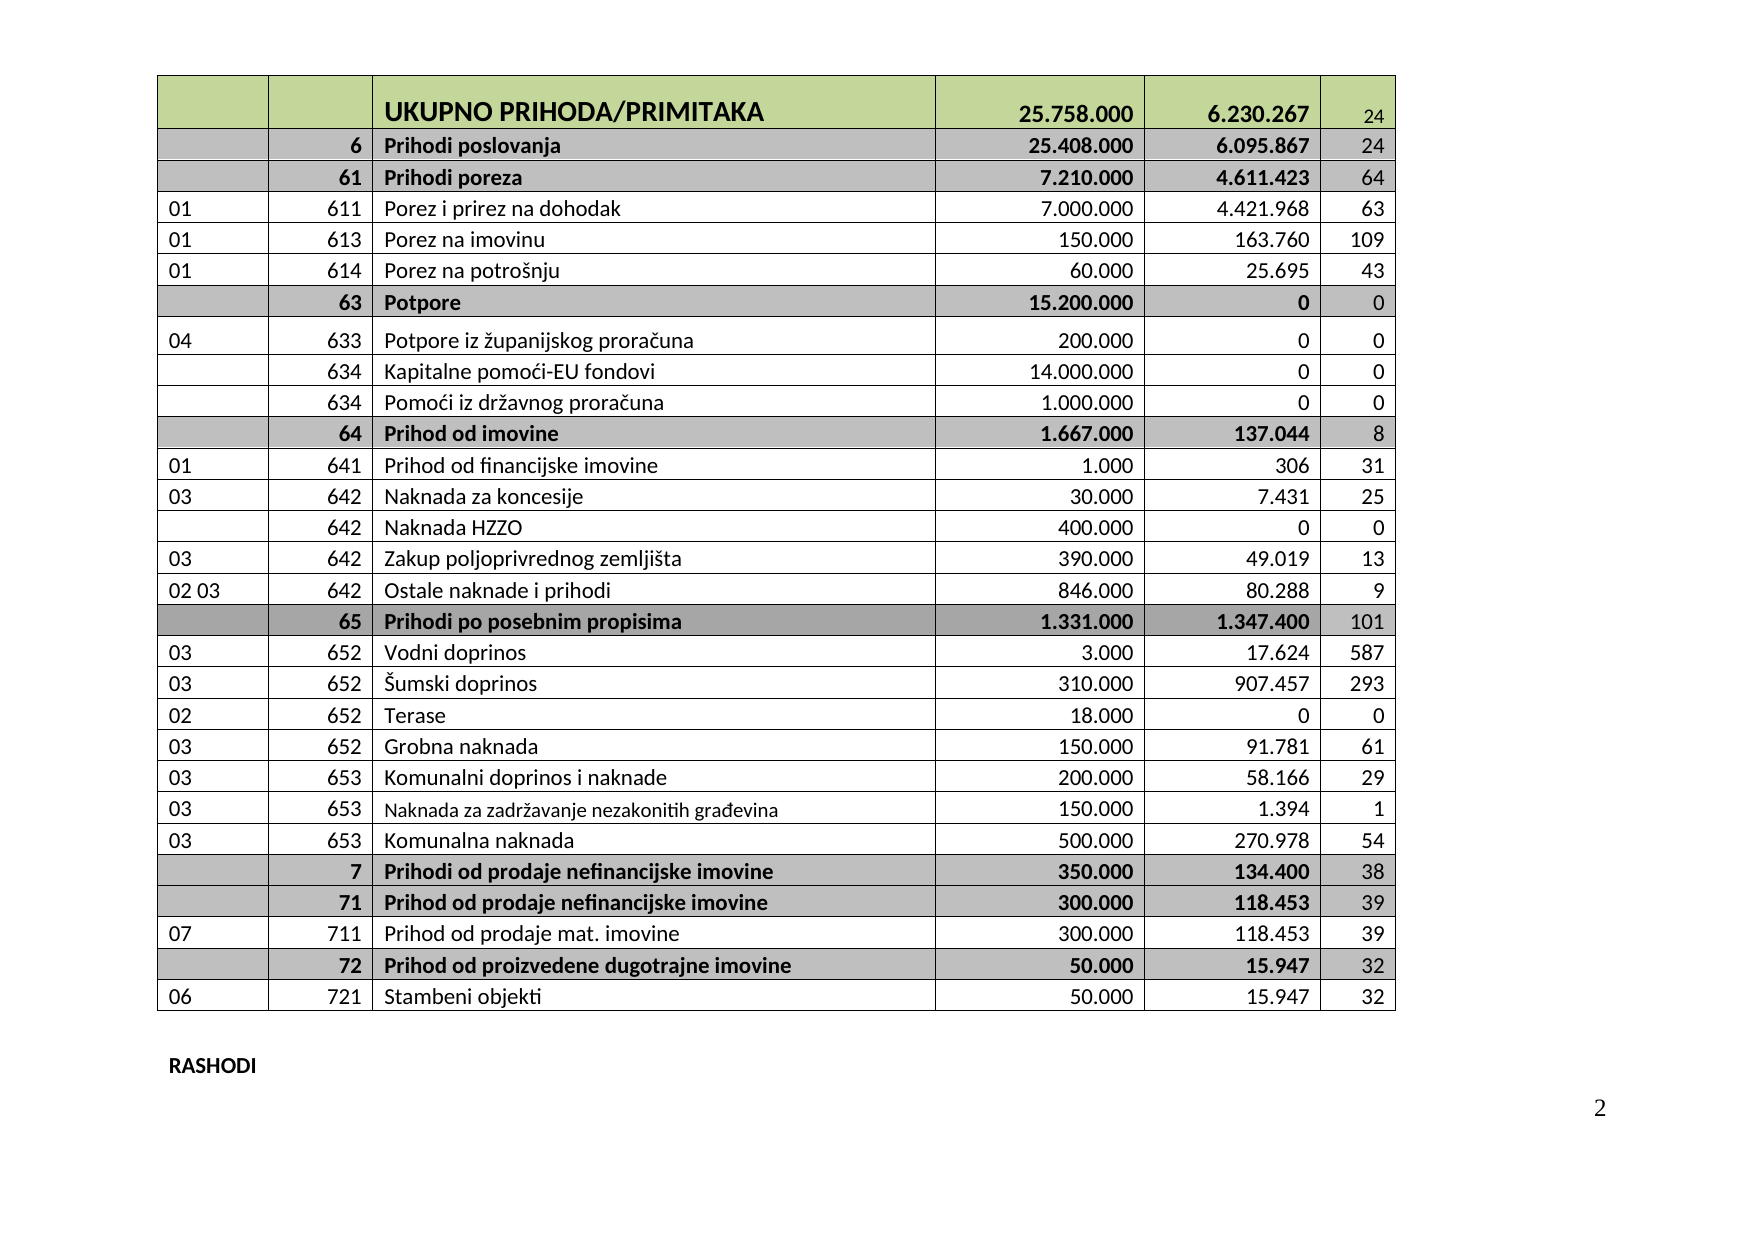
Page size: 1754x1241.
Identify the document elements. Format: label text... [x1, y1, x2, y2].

table_cell Stambeni objekti [373, 980, 935, 1010]
table_cell 50.000 [936, 980, 1144, 1010]
table_cell Naknada HZZO [373, 511, 935, 541]
table_cell 64 [1321, 161, 1395, 191]
table_cell 60.000 [936, 254, 1144, 284]
table_cell 200.000 [936, 761, 1144, 791]
table_cell UKUPNO PRIHODA/PRIMITAKA [373, 76, 935, 128]
table_cell 641 [269, 449, 372, 479]
table_cell 13 [1321, 542, 1395, 572]
table_cell 03 [158, 761, 268, 791]
table_cell 14.000.000 [936, 355, 1144, 385]
table_cell 163.760 [1145, 223, 1320, 253]
table_cell 711 [269, 917, 372, 947]
table_cell Šumski doprinos [373, 667, 935, 697]
table_cell Prihodi po posebnim propisima [373, 605, 935, 635]
table_cell 118.453 [1145, 886, 1320, 916]
table_cell 633 [269, 317, 372, 354]
table_cell 01 [158, 192, 268, 222]
table_cell 07 [158, 917, 268, 947]
table_cell Zakup poljoprivrednog zemljišta [373, 542, 935, 572]
table_cell Prihodi od prodaje nefinancijske imovine [373, 855, 935, 885]
table_cell [158, 417, 268, 447]
table_cell 43 [1321, 254, 1395, 284]
table_cell Naknada za zadržavanje nezakonitih građevina [373, 792, 935, 822]
table_cell 652 [269, 636, 372, 666]
table_cell Terase [373, 699, 935, 729]
table_cell Pomoći iz državnog proračuna [373, 386, 935, 416]
table_cell 7 [269, 855, 372, 885]
table_cell [158, 511, 268, 541]
table_cell 7.000.000 [936, 192, 1144, 222]
table_cell 32 [1321, 949, 1395, 979]
table_cell [268, 1047, 373, 1079]
table_cell 3.000 [936, 636, 1144, 666]
table_cell 614 [269, 254, 372, 284]
table_cell 03 [158, 480, 268, 510]
table_cell 101 [1321, 605, 1395, 635]
table_cell 24 [1321, 129, 1395, 159]
table_cell Potpore [373, 286, 935, 316]
table_cell 0 [1145, 511, 1320, 541]
table_cell 25.758.000 [936, 76, 1144, 128]
table_cell [935, 1047, 1144, 1079]
table_cell 0 [1321, 511, 1395, 541]
table_cell 72 [269, 949, 372, 979]
table_cell 4.611.423 [1145, 161, 1320, 191]
table_cell 6.230.267 [1145, 76, 1320, 128]
table_cell 150.000 [936, 730, 1144, 760]
table_cell 9 [1321, 574, 1395, 604]
table_cell RASHODI [157, 1047, 268, 1079]
table_cell 39 [1321, 886, 1395, 916]
table_cell 1 [1321, 792, 1395, 822]
table_cell 0 [1145, 699, 1320, 729]
table_cell 7.431 [1145, 480, 1320, 510]
table_cell 54 [1321, 824, 1395, 854]
table_cell 8 [1321, 417, 1395, 447]
table_cell 15.947 [1145, 980, 1320, 1010]
table_cell Komunalna naknada [373, 824, 935, 854]
table_cell 1.000 [936, 449, 1144, 479]
table_cell 634 [269, 355, 372, 385]
table_cell 642 [269, 480, 372, 510]
table_cell Prihod od imovine [373, 417, 935, 447]
table_cell 02 [158, 699, 268, 729]
table_cell 137.044 [1145, 417, 1320, 447]
table_cell 907.457 [1145, 667, 1320, 697]
table_cell [1145, 1011, 1321, 1047]
table_cell 03 [158, 824, 268, 854]
table_cell [158, 855, 268, 885]
table_cell 0 [1321, 355, 1395, 385]
table_cell 642 [269, 574, 372, 604]
table_cell Naknada za koncesije [373, 480, 935, 510]
table_cell Prihod od prodaje nefinancijske imovine [373, 886, 935, 916]
table_cell Prihod od proizvedene dugotrajne imovine [373, 949, 935, 979]
table_cell 15.200.000 [936, 286, 1144, 316]
table_cell 71 [269, 886, 372, 916]
table_cell 652 [269, 730, 372, 760]
table_cell 652 [269, 667, 372, 697]
table_cell Komunalni doprinos i naknade [373, 761, 935, 791]
table_cell 109 [1321, 223, 1395, 253]
table_cell 06 [158, 980, 268, 1010]
table_cell 134.400 [1145, 855, 1320, 885]
table_cell 80.288 [1145, 574, 1320, 604]
table_cell [269, 76, 372, 128]
table_cell 721 [269, 980, 372, 1010]
table_cell 1.394 [1145, 792, 1320, 822]
table_cell 270.978 [1145, 824, 1320, 854]
table_cell 613 [269, 223, 372, 253]
table_cell 63 [269, 286, 372, 316]
table_cell 17.624 [1145, 636, 1320, 666]
table_cell [158, 355, 268, 385]
table_cell 61 [1321, 730, 1395, 760]
table_cell 0 [1145, 286, 1320, 316]
table_cell 01 [158, 254, 268, 284]
table_cell [157, 1011, 268, 1047]
table_cell Ostale naknade i prihodi [373, 574, 935, 604]
table_cell 0 [1145, 355, 1320, 385]
table_cell 0 [1321, 317, 1395, 354]
table_cell 350.000 [936, 855, 1144, 885]
table_cell 24 [1321, 76, 1395, 128]
table_cell 15.947 [1145, 949, 1320, 979]
table_cell 500.000 [936, 824, 1144, 854]
table_cell 653 [269, 792, 372, 822]
table_cell 400.000 [936, 511, 1144, 541]
table_cell 390.000 [936, 542, 1144, 572]
table_cell 150.000 [936, 792, 1144, 822]
table_cell 1.000.000 [936, 386, 1144, 416]
table_cell Porez i prirez na dohodak [373, 192, 935, 222]
table_cell 642 [269, 542, 372, 572]
table_cell 0 [1145, 317, 1320, 354]
table_cell 03 [158, 730, 268, 760]
table_cell 03 [158, 542, 268, 572]
table_cell 1.331.000 [936, 605, 1144, 635]
table_cell 03 [158, 636, 268, 666]
table_cell Porez na potrošnju [373, 254, 935, 284]
table_cell [373, 1011, 935, 1047]
table_cell 6 [269, 129, 372, 159]
table_cell 03 [158, 792, 268, 822]
table_cell Prihodi poreza [373, 161, 935, 191]
table_cell 61 [269, 161, 372, 191]
table_cell [158, 161, 268, 191]
table_cell [158, 386, 268, 416]
table_cell 58.166 [1145, 761, 1320, 791]
table_cell Porez na imovinu [373, 223, 935, 253]
table_cell 642 [269, 511, 372, 541]
table_cell [1145, 1047, 1321, 1079]
table_cell 118.453 [1145, 917, 1320, 947]
table_cell [158, 605, 268, 635]
table_cell 25 [1321, 480, 1395, 510]
table_cell 1.347.400 [1145, 605, 1320, 635]
table_cell Prihodi poslovanja [373, 129, 935, 159]
table_cell 01 [158, 223, 268, 253]
table_cell 64 [269, 417, 372, 447]
table_cell 18.000 [936, 699, 1144, 729]
table_cell Kapitalne pomoći-EU fondovi [373, 355, 935, 385]
table_cell 846.000 [936, 574, 1144, 604]
table_cell 310.000 [936, 667, 1144, 697]
table_cell 32 [1321, 980, 1395, 1010]
table_cell 04 [158, 317, 268, 354]
table_cell 300.000 [936, 886, 1144, 916]
table_cell 0 [1145, 386, 1320, 416]
table_cell [158, 886, 268, 916]
table_cell [935, 1011, 1144, 1047]
table_cell 02 03 [158, 574, 268, 604]
table_cell 0 [1321, 699, 1395, 729]
table_cell [268, 1011, 373, 1047]
table_cell [158, 286, 268, 316]
table_cell 91.781 [1145, 730, 1320, 760]
table_cell Vodni doprinos [373, 636, 935, 666]
table_cell 4.421.968 [1145, 192, 1320, 222]
table_cell [158, 129, 268, 159]
table_cell Grobna naknada [373, 730, 935, 760]
table_cell 01 [158, 449, 268, 479]
table_cell 200.000 [936, 317, 1144, 354]
table_cell 634 [269, 386, 372, 416]
table_cell [1321, 1047, 1396, 1079]
table_cell 25.695 [1145, 254, 1320, 284]
table_cell 587 [1321, 636, 1395, 666]
table_cell 63 [1321, 192, 1395, 222]
table_cell 0 [1321, 286, 1395, 316]
table_cell [158, 949, 268, 979]
table_cell 25.408.000 [936, 129, 1144, 159]
table_cell 150.000 [936, 223, 1144, 253]
table_cell 300.000 [936, 917, 1144, 947]
table_cell Prihod od financijske imovine [373, 449, 935, 479]
table_cell [373, 1047, 935, 1079]
table_cell 7.210.000 [936, 161, 1144, 191]
table_cell 652 [269, 699, 372, 729]
table_cell 03 [158, 667, 268, 697]
table_cell 31 [1321, 449, 1395, 479]
table_cell 1.667.000 [936, 417, 1144, 447]
table_cell 29 [1321, 761, 1395, 791]
table_cell 293 [1321, 667, 1395, 697]
table_cell [158, 76, 268, 128]
table_cell Prihod od prodaje mat. imovine [373, 917, 935, 947]
table_cell 38 [1321, 855, 1395, 885]
table_cell 49.019 [1145, 542, 1320, 572]
table_cell 653 [269, 761, 372, 791]
table_cell 6.095.867 [1145, 129, 1320, 159]
table_cell 306 [1145, 449, 1320, 479]
table_cell 611 [269, 192, 372, 222]
table_cell Potpore iz županijskog proračuna [373, 317, 935, 354]
table_cell 30.000 [936, 480, 1144, 510]
table_cell 65 [269, 605, 372, 635]
table_cell 50.000 [936, 949, 1144, 979]
table_cell 39 [1321, 917, 1395, 947]
table_cell 653 [269, 824, 372, 854]
table_cell 0 [1321, 386, 1395, 416]
table_cell [1321, 1011, 1396, 1047]
